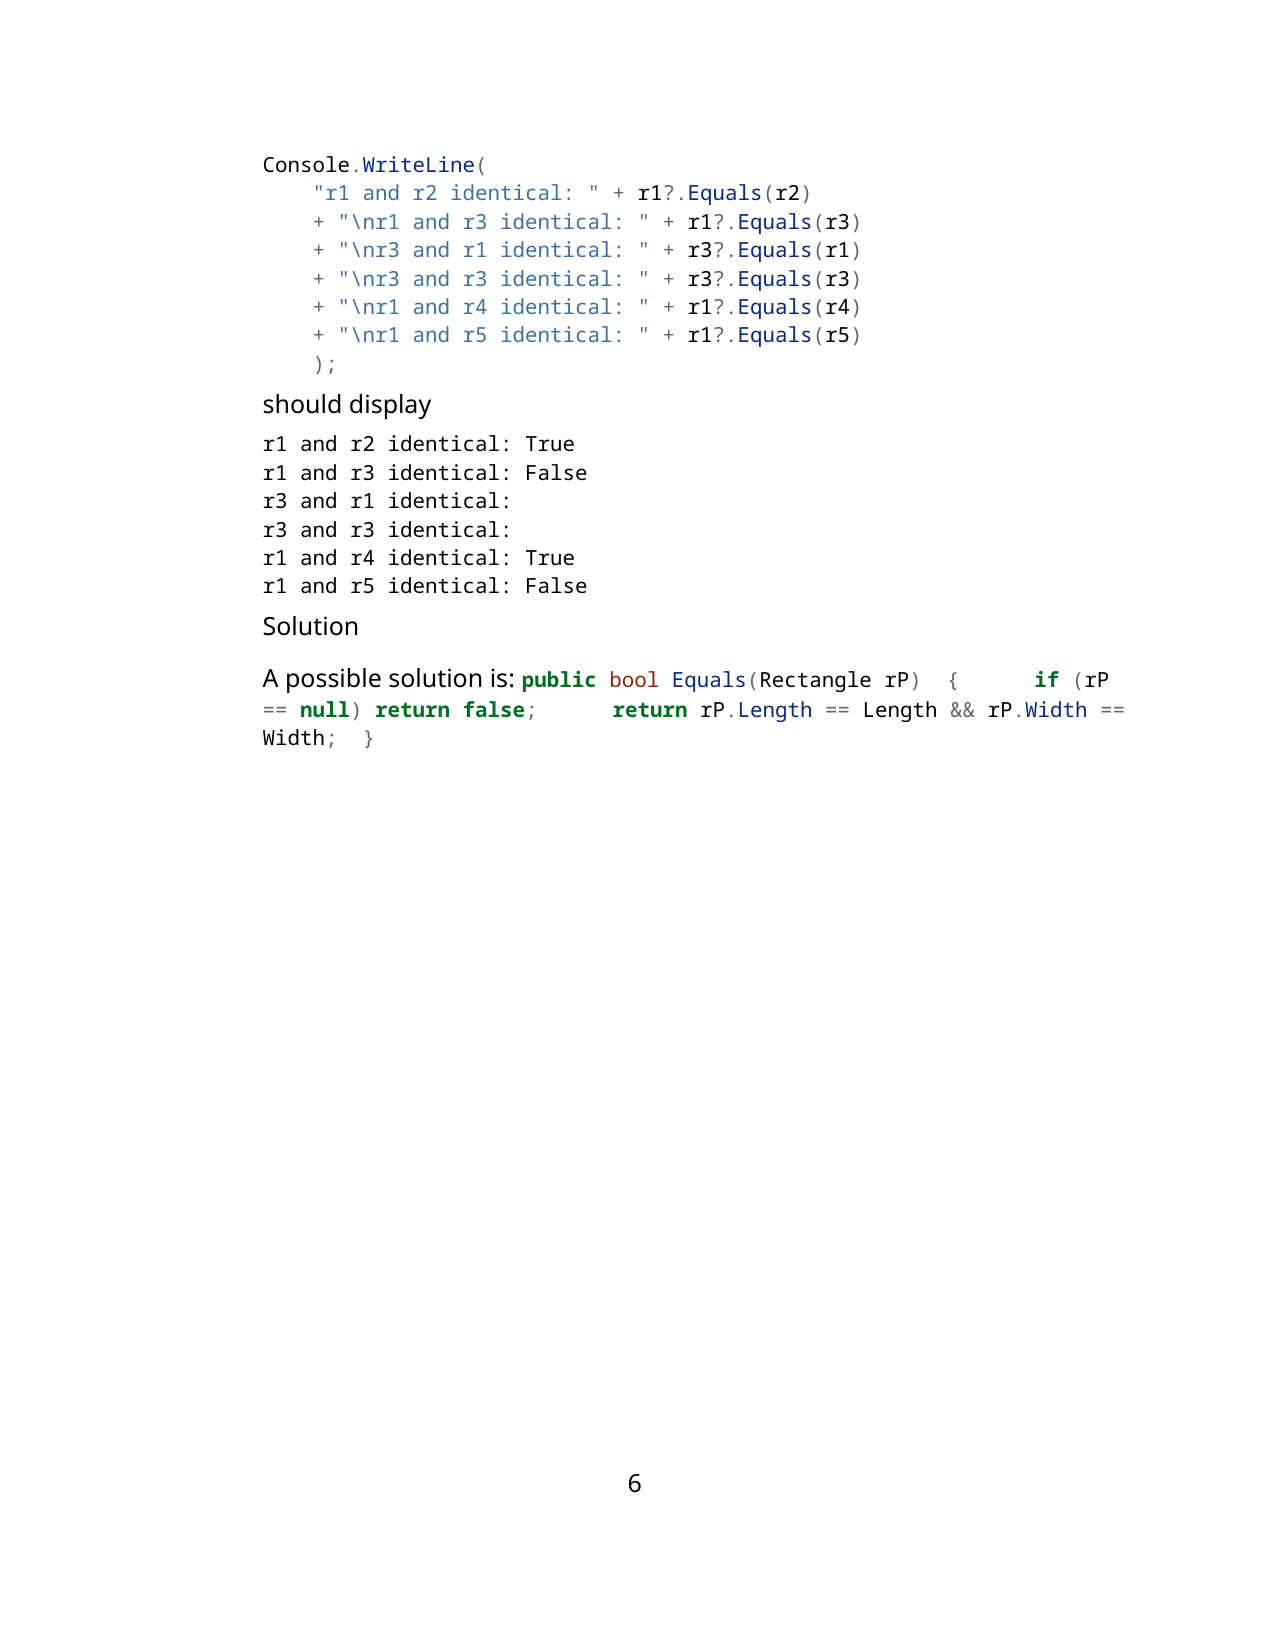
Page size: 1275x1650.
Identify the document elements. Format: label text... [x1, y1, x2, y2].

list r1 and r5 identical: False [225, 572, 1125, 600]
list "r1 and r2 identical: " + r1?.Equals(r2) [225, 178, 1125, 207]
list + "\nr3 and r1 identical: " + r3?.Equals(r1) [225, 235, 1125, 264]
list + "\nr1 and r3 identical: " + r1?.Equals(r3) [225, 207, 1125, 235]
list + "\nr1 and r5 identical: " + r1?.Equals(r5) [225, 321, 1125, 349]
list r3 and r1 identical: [225, 486, 1125, 515]
list A possible solution is: public bool Equals(Rectangle rP) { if (rP == null) return false; return rP.Length == Length && rP.Width == Width; } [225, 661, 1125, 752]
list Console.WriteLine( [225, 150, 1125, 178]
list + "\nr1 and r4 identical: " + r1?.Equals(r4) [225, 292, 1125, 321]
list r3 and r3 identical: [225, 515, 1125, 543]
list r1 and r4 identical: True [225, 543, 1125, 572]
list + "\nr3 and r3 identical: " + r3?.Equals(r3) [225, 264, 1125, 292]
list r1 and r2 identical: True [225, 429, 1125, 458]
list r1 and r3 identical: False [225, 458, 1125, 486]
list ); [225, 349, 1125, 377]
list should display [225, 386, 1125, 421]
list Solution [225, 609, 1125, 643]
